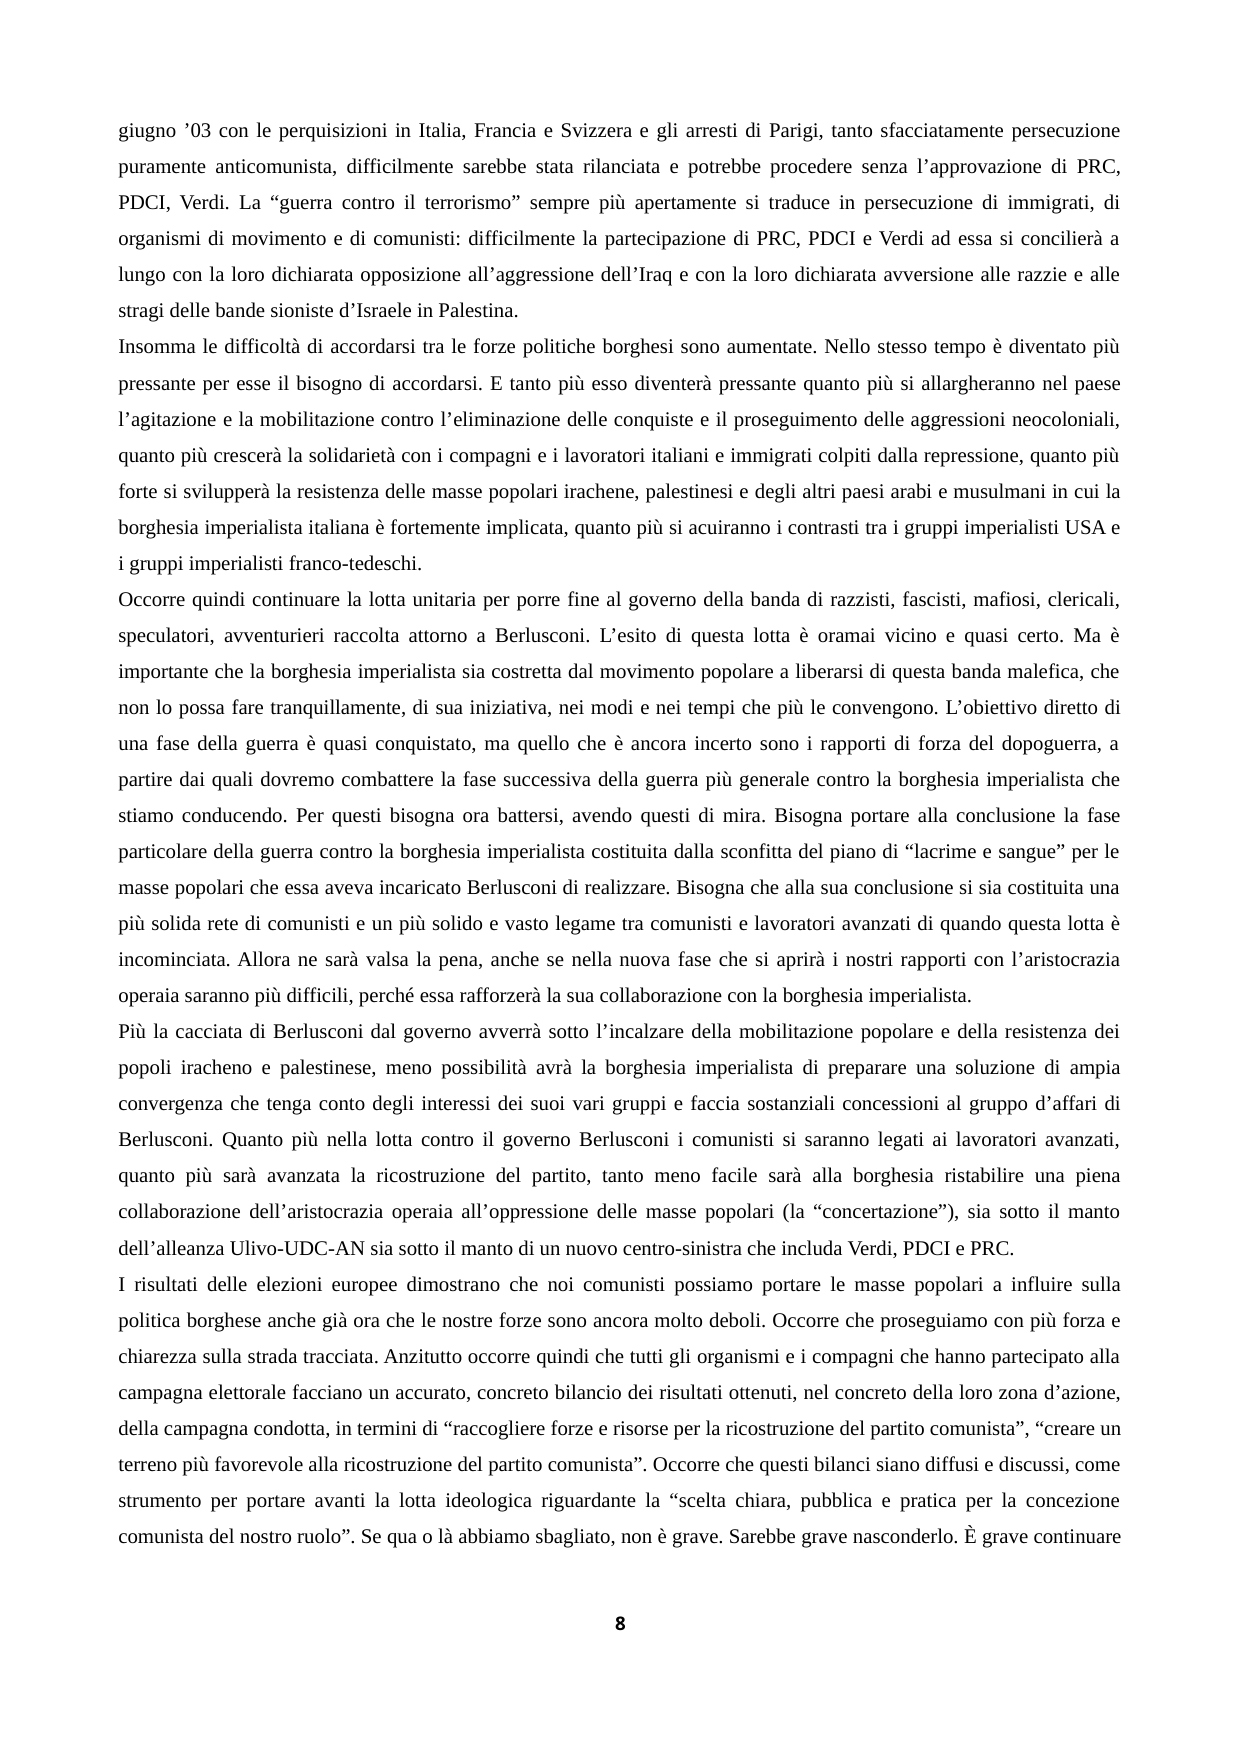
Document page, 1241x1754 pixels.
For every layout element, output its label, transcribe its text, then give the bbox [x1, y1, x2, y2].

text giugno ’03 con le perquisizioni in Italia, Francia e Svizzera e gli arresti di Parigi, tanto sfacciatamente persecuzione puramente anticomunista, difficilmente sarebbe stata rilanciata e potrebbe procedere senza l’approvazione di PRC, PDCI, Verdi. La “guerra contro il terrorismo” sempre più apertamente si traduce in persecuzione di immigrati, di organismi di movimento e di comunisti: difficilmente la partecipazione di PRC, PDCI e Verdi ad essa si concilierà a lungo con la loro dichiarata opposizione all’aggressione dell’Iraq e con la loro dichiarata avversione alle razzie e alle stragi delle bande sioniste d’Israele in Palestina. [118, 118, 1122, 322]
text Insomma le difficoltà di accordarsi tra le forze politiche borghesi sono aumentate. Nello stesso tempo è diventato più pressante per esse il bisogno di accordarsi. E tanto più esso diventerà pressante quanto più si allargheranno nel paese l’agitazione e la mobilitazione contro l’eliminazione delle conquiste e il proseguimento delle aggressioni neocoloniali, quanto più crescerà la solidarietà con i compagni e i lavoratori italiani e immigrati colpiti dalla repressione, quanto più forte si svilupperà la resistenza delle masse popolari irachene, palestinesi e degli altri paesi arabi e musulmani in cui la borghesia imperialista italiana è fortemente implicata, quanto più si acuiranno i contrasti tra i gruppi imperialisti USA e i gruppi imperialisti franco-tedeschi. [118, 334, 1122, 575]
text I risultati delle elezioni europee dimostrano che noi comunisti possiamo portare le masse popolari a influire sulla politica borghese anche già ora che le nostre forze sono ancora molto deboli. Occorre che proseguiamo con più forza e chiarezza sulla strada tracciata. Anzitutto occorre quindi che tutti gli organismi e i compagni che hanno partecipato alla campagna elettorale facciano un accurato, concreto bilancio dei risultati ottenuti, nel concreto della loro zona d’azione, della campagna condotta, in termini di “raccogliere forze e risorse per la ricostruzione del partito comunista”, “creare un terreno più favorevole alla ricostruzione del partito comunista”. Occorre che questi bilanci siano diffusi e discussi, come strumento per portare avanti la lotta ideologica riguardante la “scelta chiara, pubblica e pratica per la concezione comunista del nostro ruolo”. Se qua o là abbiamo sbagliato, non è grave. Sarebbe grave nasconderlo. È grave continuare [118, 1271, 1122, 1548]
text Più la cacciata di Berlusconi dal governo avverrà sotto l’incalzare della mobilitazione popolare e della resistenza dei popoli iracheno e palestinese, meno possibilità avrà la borghesia imperialista di preparare una soluzione di ampia convergenza che tenga conto degli interessi dei suoi vari gruppi e faccia sostanziali concessioni al gruppo d’affari di Berlusconi. Quanto più nella lotta contro il governo Berlusconi i comunisti si saranno legati ai lavoratori avanzati, quanto più sarà avanzata la ricostruzione del partito, tanto meno facile sarà alla borghesia ristabilire una piena collaborazione dell’aristocrazia operaia all’oppressione delle masse popolari (la “concertazione”), sia sotto il manto dell’alleanza Ulivo-UDC-AN sia sotto il manto di un nuovo centro-sinistra che includa Verdi, PDCI e PRC. [118, 1019, 1122, 1259]
text Occorre quindi continuare la lotta unitaria per porre fine al governo della banda di razzisti, fascisti, mafiosi, clericali, speculatori, avventurieri raccolta attorno a Berlusconi. L’esito di questa lotta è oramai vicino e quasi certo. Ma è importante che la borghesia imperialista sia costretta dal movimento popolare a liberarsi di questa banda malefica, che non lo possa fare tranquillamente, di sua iniziativa, nei modi e nei tempi che più le convengono. L’obiettivo diretto di una fase della guerra è quasi conquistato, ma quello che è ancora incerto sono i rapporti di forza del dopoguerra, a partire dai quali dovremo combattere la fase successiva della guerra più generale contro la borghesia imperialista che stiamo conducendo. Per questi bisogna ora battersi, avendo questi di mira. Bisogna portare alla conclusione la fase particolare della guerra contro la borghesia imperialista costituita dalla sconfitta del piano di “lacrime e sangue” per le masse popolari che essa aveva incaricato Berlusconi di realizzare. Bisogna che alla sua conclusione si sia costituita una più solida rete di comunisti e un più solido e vasto legame tra comunisti e lavoratori avanzati di quando questa lotta è incominciata. Allora ne sarà valsa la pena, anche se nella nuova fase che si aprirà i nostri rapporti con l’aristocrazia operaia saranno più difficili, perché essa rafforzerà la sua collaborazione con la borghesia imperialista. [118, 587, 1122, 1007]
